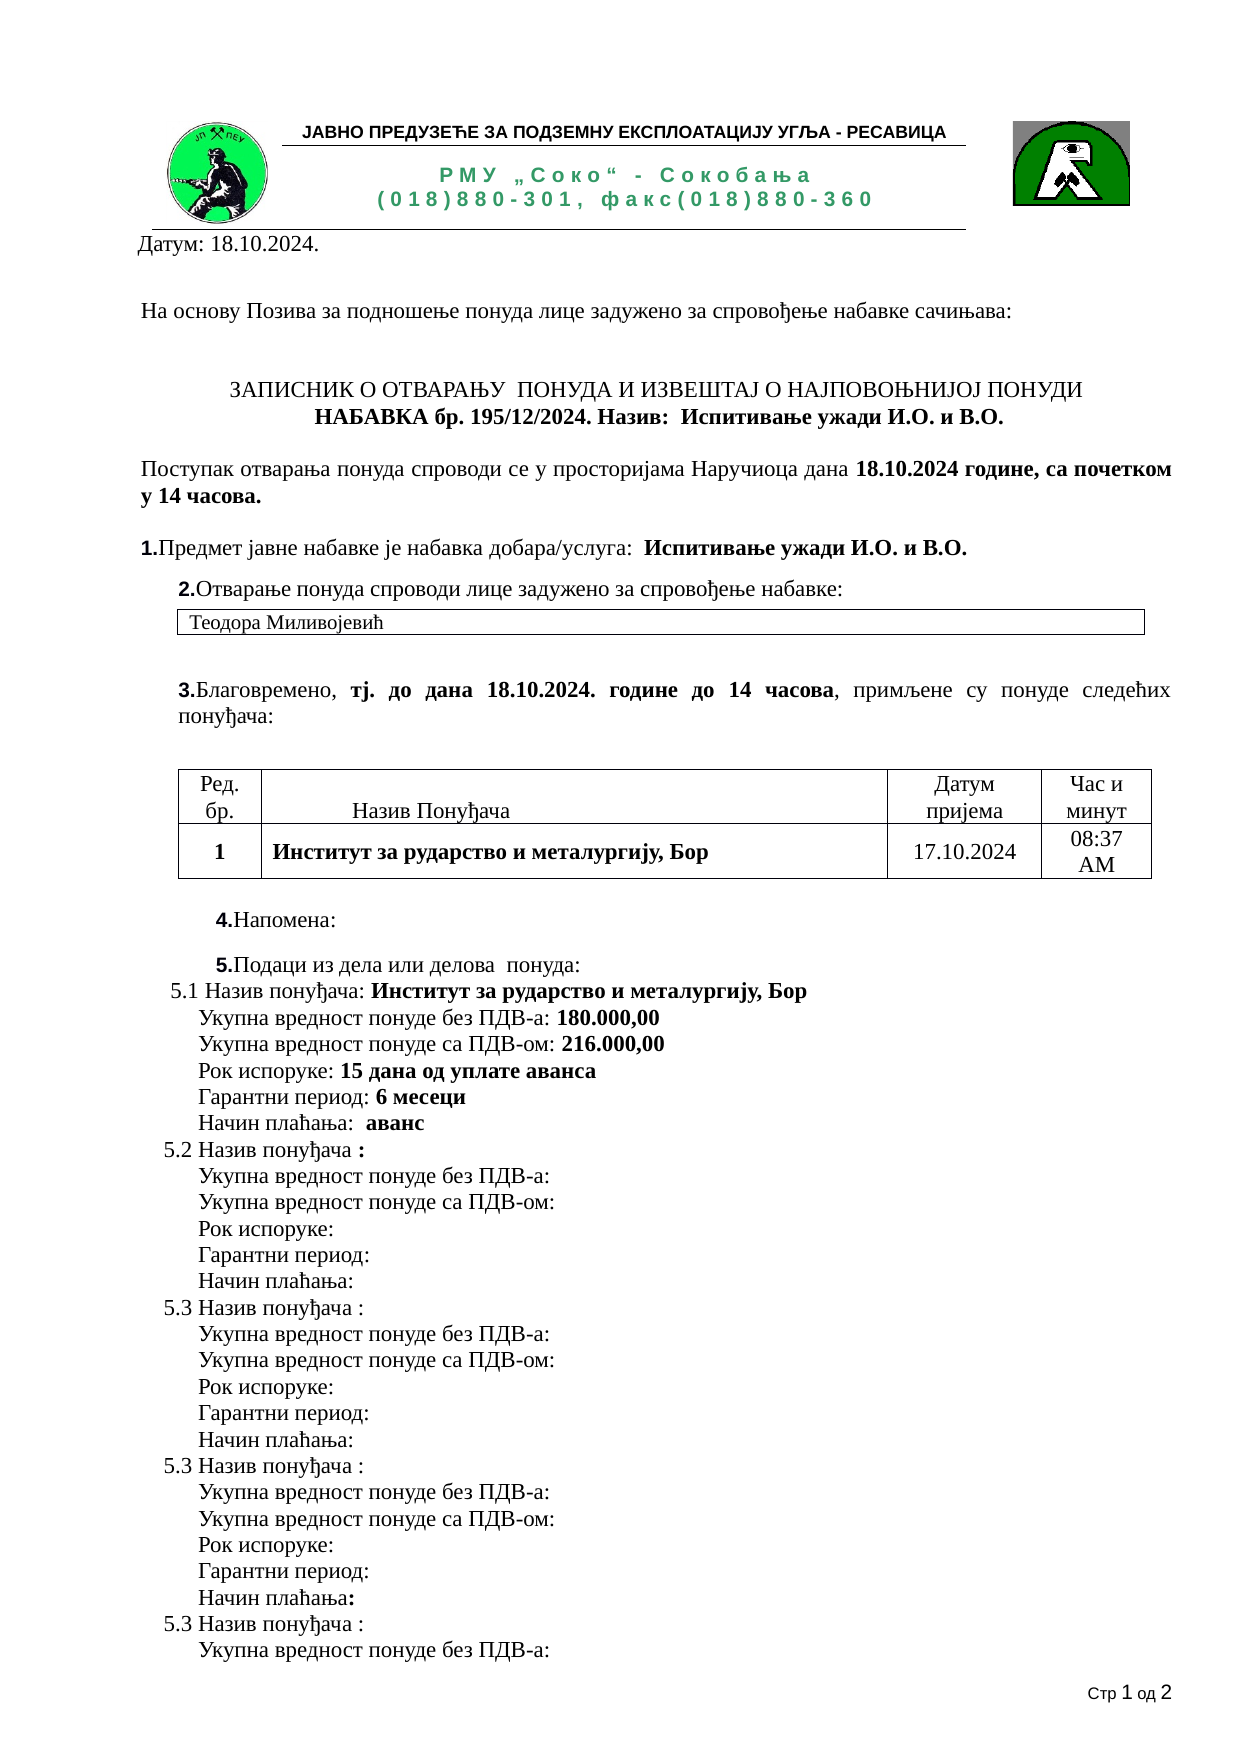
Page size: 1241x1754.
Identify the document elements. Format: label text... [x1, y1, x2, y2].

table_header [152, 122, 282, 229]
table_header [966, 122, 1177, 229]
text Начин плаћања: [141, 1584, 1172, 1610]
text Укупна вредност понуде без ПДВ-а: [141, 1478, 1172, 1505]
text Датум: 18.10.2024. [103, 230, 1174, 257]
text 5.2 Назив понуђача : [141, 1136, 1172, 1162]
text Укупна вредност понуде са ПДВ-ом: 216.000,00 [141, 1030, 1172, 1057]
picture [1012, 121, 1130, 206]
text Укупна вредност понуде без ПДВ-а: [141, 1636, 1172, 1663]
text Рок испоруке: 15 дана од уплате аванса [141, 1057, 1172, 1083]
list Отварање понуда спроводи лице задужено за спровођење набавке: [178, 575, 1172, 602]
text 5.3 Назив понуђача : [141, 1452, 1172, 1478]
text Гарантни период: 6 месеци [141, 1083, 1172, 1109]
text Укупна вредност понуде са ПДВ-ом: [141, 1347, 1172, 1373]
text Гарантни период: [141, 1557, 1172, 1584]
text Рок испоруке: [141, 1373, 1172, 1399]
text Начин плаћања: [141, 1426, 1172, 1452]
table_cell 17.10.2024 [888, 824, 1041, 878]
text 5.3 Назив понуђача : [141, 1294, 1172, 1320]
text Укупна вредност понуде са ПДВ-ом: [141, 1505, 1172, 1531]
text Начин плаћања: [141, 1267, 1172, 1294]
table_cell Институт за рударство и металургију, Бор [262, 824, 887, 878]
picture [166, 121, 268, 224]
text ЗАПИСНИК О ОТВАРАЊУ ПОНУДА И ИЗВЕШТАЈ О НАЈПОВОЊНИЈОЈ ПОНУДИ [141, 376, 1172, 403]
text Гарантни период: [141, 1399, 1172, 1426]
table_cell РМУ „Соко“ - Сокобања (018)880-301, факс(018)880-360 [282, 146, 966, 229]
table_header Час и минут [1042, 770, 1151, 823]
list Благовремено, тј. до дана 18.10.2024. године до 14 часова, примљене су понуде следећих понуђача: [178, 676, 1172, 729]
text 5.3 Назив понуђача : [141, 1610, 1172, 1636]
table_cell 1 [179, 824, 261, 878]
text Рок испоруке: [141, 1215, 1172, 1241]
text Гарантни период: [141, 1241, 1172, 1267]
text 5.1 Назив понуђача: Институт за рударство и металургију, Бор [170, 978, 1172, 1004]
table_header ЈАВНО ПРЕДУЗЕЋЕ ЗА ПОДЗЕМНУ ЕКСПЛОАТАЦИЈУ УГЉА - РЕСАВИЦА [282, 122, 966, 144]
table_header Теодора Миливојевић [178, 610, 1144, 634]
list Подаци из дела или делова понуда: [216, 951, 1172, 978]
text НАБАВКА бр. 195/12/2024. Назив: Испитивање ужади И.О. и В.О. [141, 403, 1172, 429]
text Укупна вредност понуде без ПДВ-а: 180.000,00 [141, 1004, 1172, 1030]
text Рок испоруке: [141, 1531, 1172, 1557]
text Укупна вредност понуде без ПДВ-а: [141, 1320, 1172, 1347]
text Начин плаћања: аванс [141, 1109, 1172, 1136]
table_header Ред. бр. [179, 770, 261, 823]
list Напомена: [216, 906, 1172, 932]
text Укупна вредност понуде са ПДВ-ом: [141, 1188, 1172, 1215]
text На основу Позива за подношење понуда лице задужено за спровођење набавке сачињава: [141, 297, 1172, 324]
table_header Назив Понуђача [262, 770, 887, 823]
table_header Датум пријема [888, 770, 1041, 823]
text Укупна вредност понуде без ПДВ-а: [141, 1162, 1172, 1188]
text Поступак отварања понуда спроводи се у просторијама Наручиоца дана 18.10.2024 године, са почетком у 14 часова. [141, 455, 1172, 508]
list Предмет јавне набавке је набавка добара/услуга: Испитивање ужади И.О. и В.О. [141, 534, 1172, 561]
table_cell 08:37 АM [1042, 824, 1151, 878]
